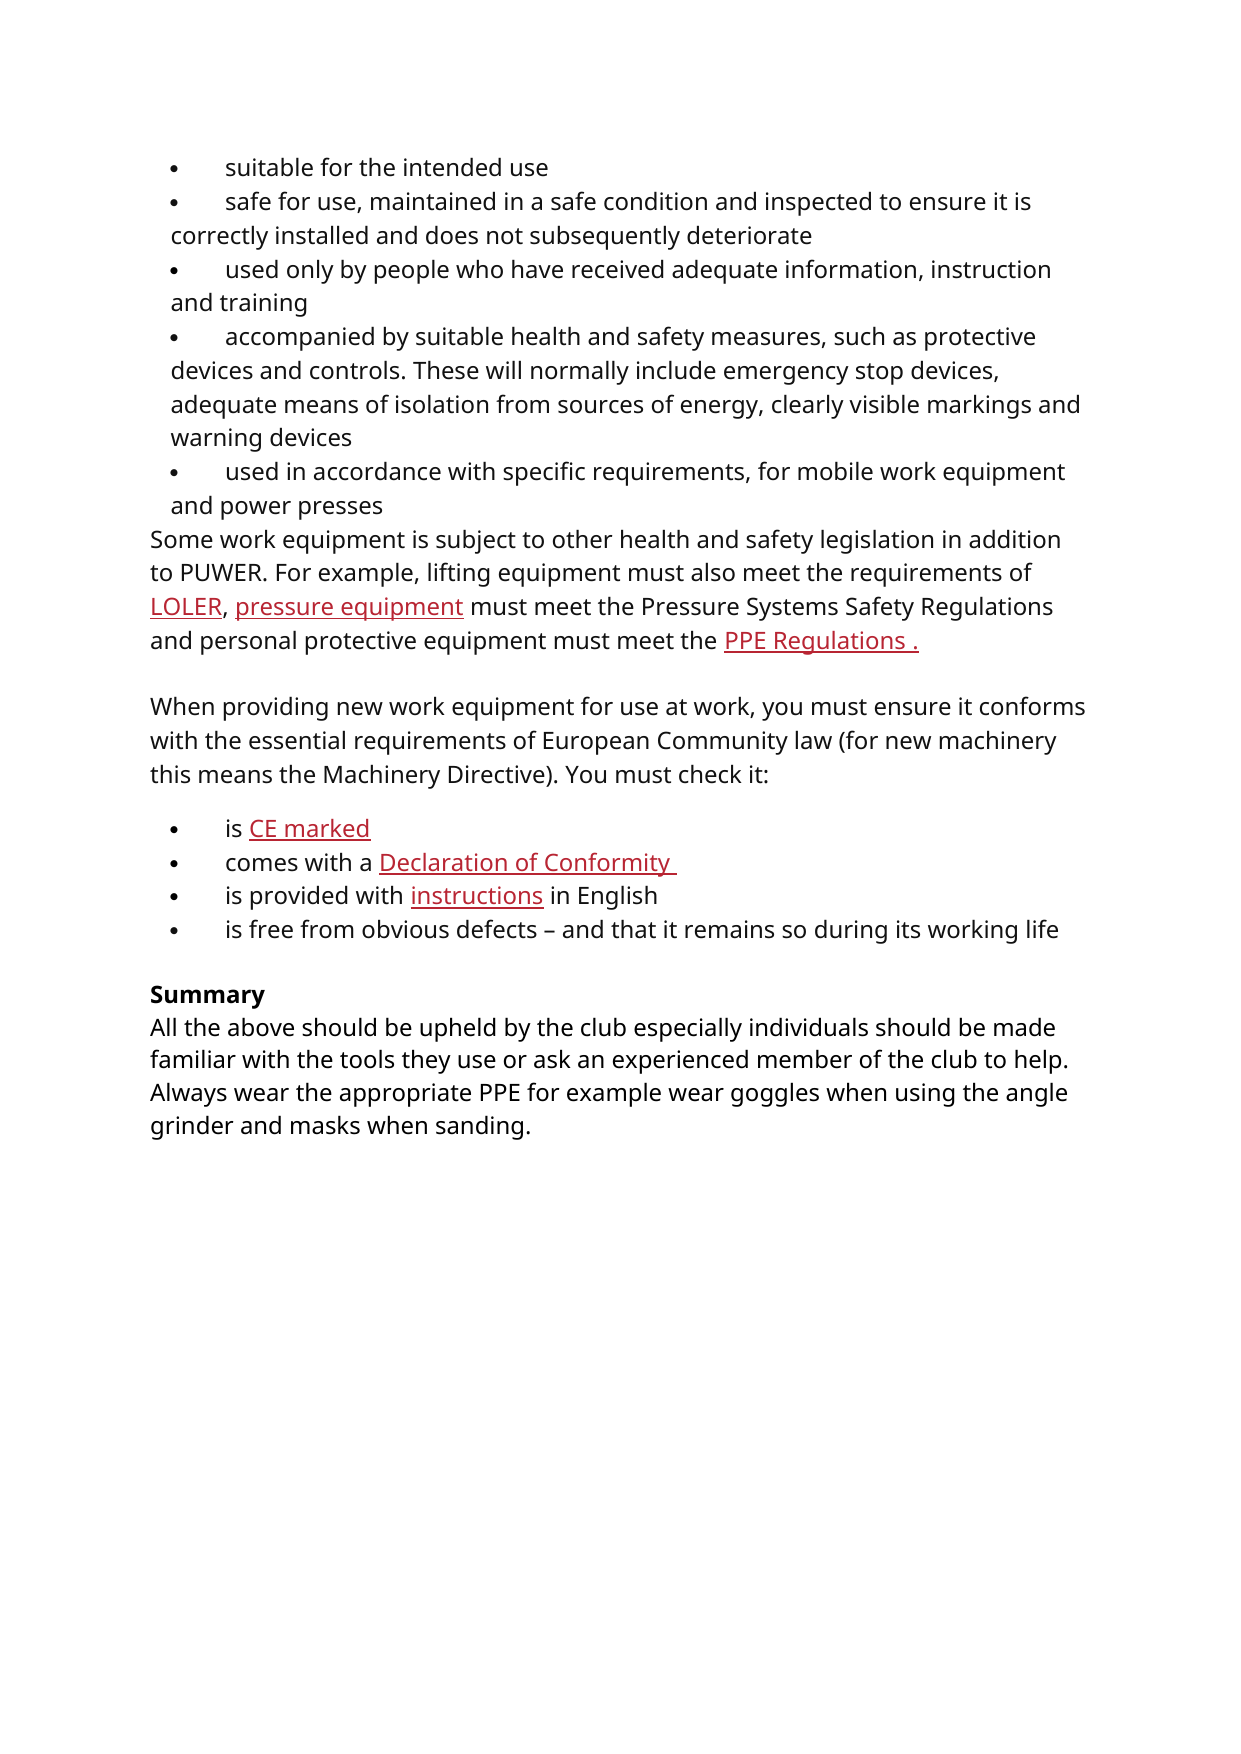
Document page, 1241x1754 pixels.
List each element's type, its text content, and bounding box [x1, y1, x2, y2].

text When providing new work equipment for use at work, you must ensure it conforms with the essential requirements of European Community law (for new machinery this means the Machinery Directive). You must check it: [150, 689, 1090, 790]
text Some work equipment is subject to other health and safety legislation in addition to PUWER. For example, lifting equipment must also meet the requirements of LOLER, pressure equipment must meet the Pressure Systems Safety Regulations and personal protective equipment must meet the PPE Regulations . [150, 521, 1090, 656]
list is CE marked [170, 810, 1090, 844]
list is provided with instructions in English [170, 878, 1090, 912]
text Summary [150, 978, 1090, 1011]
list accompanied by suitable health and safety measures, such as protective devices and controls. These will normally include emergency stop devices, adequate means of isolation from sources of energy, clearly visible markings and warning devices [170, 319, 1090, 454]
list used only by people who have received adequate information, instruction and training [170, 251, 1090, 319]
list used in accordance with specific requirements, for mobile work equipment and power presses [170, 454, 1090, 521]
list safe for use, maintained in a safe condition and inspected to ensure it is correctly installed and does not subsequently deteriorate [170, 184, 1090, 251]
text All the above should be upheld by the club especially individuals should be made familiar with the tools they use or ask an experienced member of the club to help. Always wear the appropriate PPE for example wear goggles when using the angle grinder and masks when sanding. [150, 1011, 1090, 1141]
list is free from obvious defects – and that it remains so during its working life [170, 912, 1090, 945]
list comes with a Declaration of Conformity [170, 844, 1090, 878]
list suitable for the intended use [170, 150, 1090, 184]
